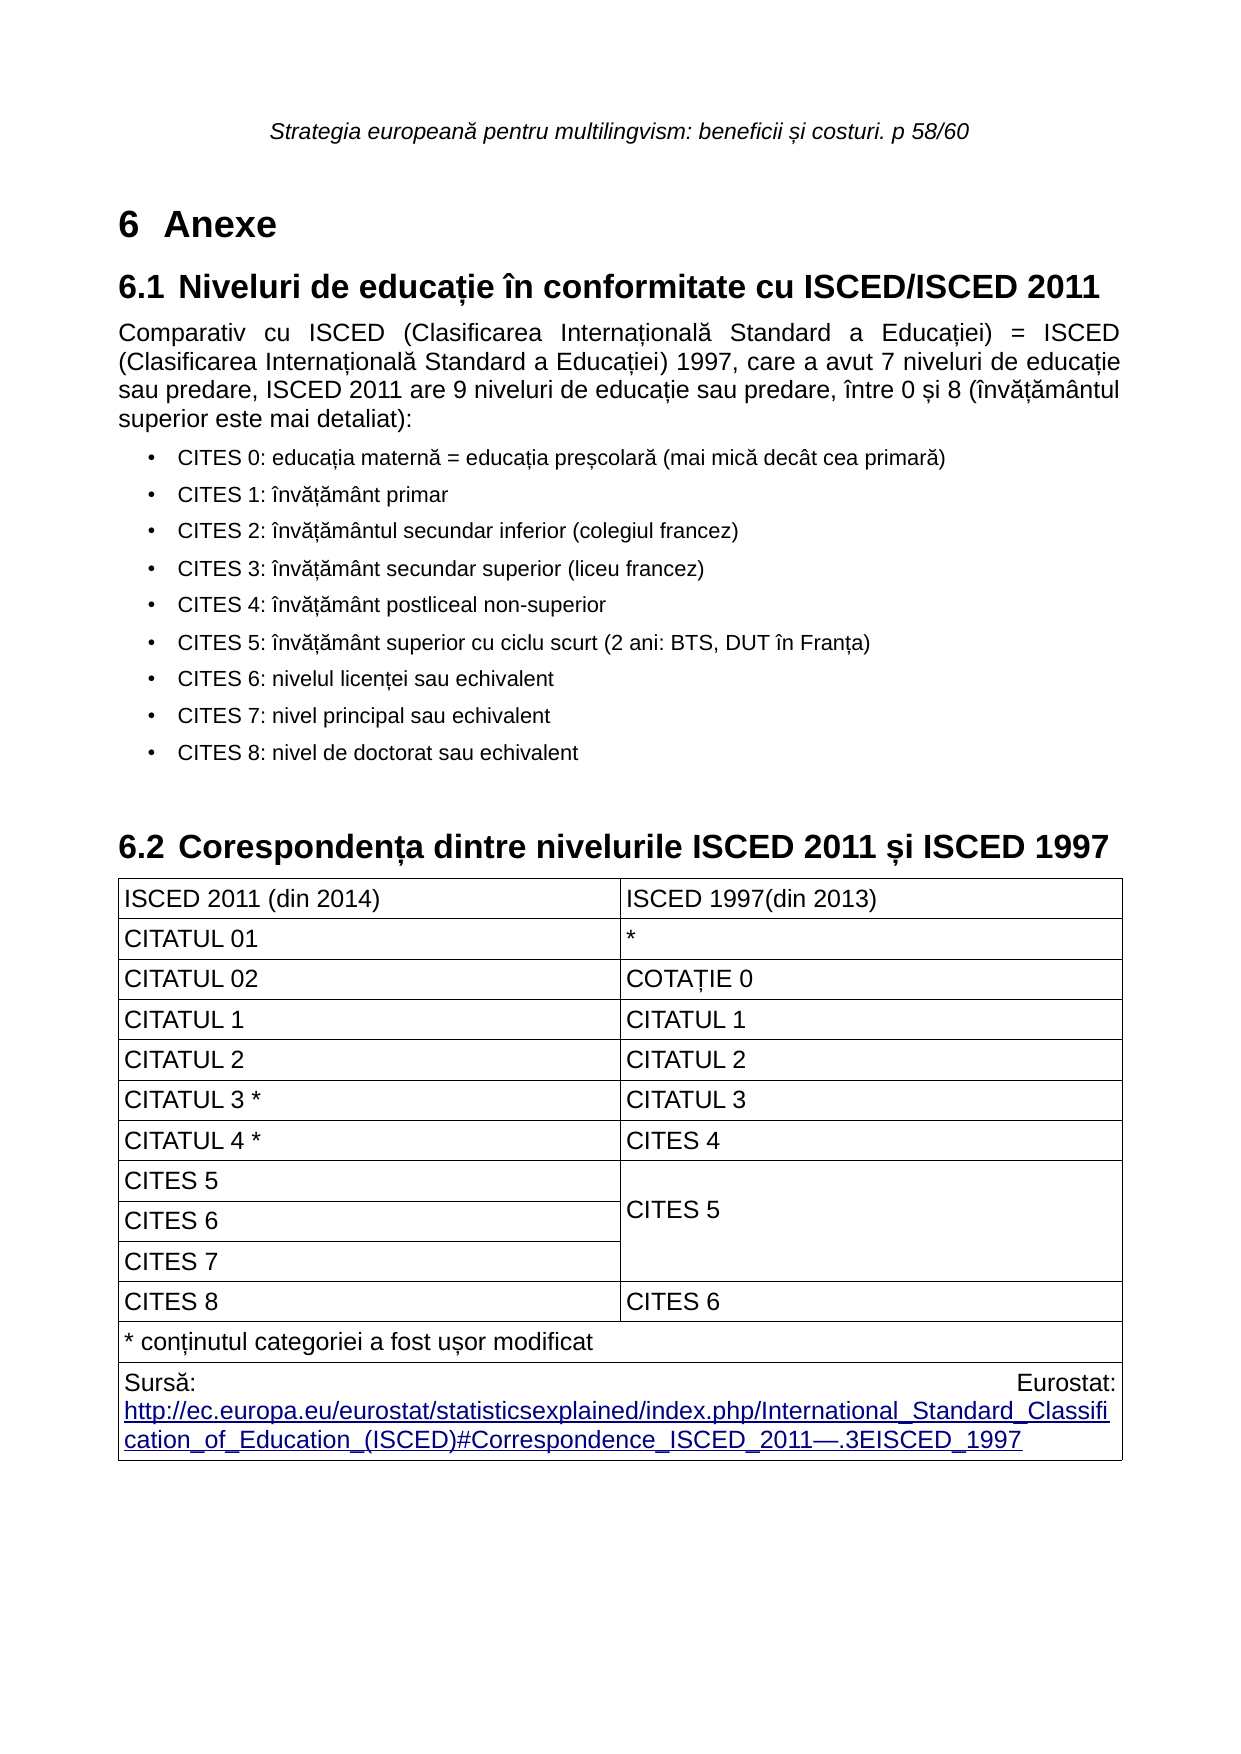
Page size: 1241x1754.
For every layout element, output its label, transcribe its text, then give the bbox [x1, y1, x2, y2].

table_cell * [621, 919, 1122, 959]
table_cell CITES 5 [119, 1161, 620, 1201]
table_cell CITATUL 1 [119, 1000, 620, 1039]
table_cell CITES 8 [119, 1282, 620, 1321]
table_cell CITATUL 2 [119, 1040, 620, 1079]
table_cell CITATUL 02 [119, 960, 620, 999]
table_cell CITES 4 [621, 1121, 1122, 1160]
table_cell CITES 7 [119, 1242, 620, 1281]
text Comparativ cu ISCED (Clasificarea Internațională Standard a Educației) = ISCED (Clasificarea Internațională Standard a Educației) 1997, care a avut 7 niveluri de educație sau predare, ISCED 2011 are 9 niveluri de educație sau predare, între 0 și 8 (învățământul superior este mai detaliat): [118, 318, 1122, 433]
table_cell COTAȚIE 0 [621, 960, 1122, 999]
table_cell Sursă: Eurostat: http://ec.europa.eu/eurostat/statisticsexplained/index.php/International_Standard_Classification_of_Education_(ISCED)#Correspondence_ISCED_2011—.3EISCED_1997 [119, 1363, 1122, 1459]
list CITES 6: nivelul licenței sau echivalent [148, 666, 1122, 692]
table_cell CITES 5 [621, 1161, 1122, 1281]
list CITES 3: învățământ secundar superior (liceu francez) [148, 555, 1122, 581]
table_cell CITATUL 01 [119, 919, 620, 959]
table_header ISCED 1997(din 2013) [621, 879, 1122, 918]
table_cell CITES 6 [621, 1282, 1122, 1321]
list CITES 0: educația maternă = educația preșcolară (mai mică decât cea primară) [148, 444, 1122, 470]
list CITES 2: învățământul secundar inferior (colegiul francez) [148, 518, 1122, 544]
list CITES 1: învățământ primar [148, 481, 1122, 507]
list CITES 4: învățământ postliceal non-superior [148, 592, 1122, 618]
table_cell * conținutul categoriei a fost ușor modificat [119, 1322, 1122, 1362]
list CITES 5: învățământ superior cu ciclu scurt (2 ani: BTS, DUT în Franța) [148, 629, 1122, 654]
list CITES 8: nivel de doctorat sau echivalent [148, 740, 1122, 766]
table_cell CITATUL 1 [621, 1000, 1122, 1039]
table_cell CITES 6 [119, 1202, 620, 1241]
subtitle Corespondența dintre nivelurile ISCED 2011 și ISCED 1997 [118, 827, 1122, 866]
subtitle Anexe [118, 202, 1122, 246]
table_cell CITATUL 3 [621, 1081, 1122, 1120]
table_cell CITATUL 4 * [119, 1121, 620, 1160]
table_header ISCED 2011 (din 2014) [119, 879, 620, 918]
list CITES 7: nivel principal sau echivalent [148, 703, 1122, 728]
table_cell CITATUL 2 [621, 1040, 1122, 1079]
table_cell CITATUL 3 * [119, 1081, 620, 1120]
subtitle Niveluri de educație în conformitate cu ISCED/ISCED 2011 [118, 267, 1122, 305]
